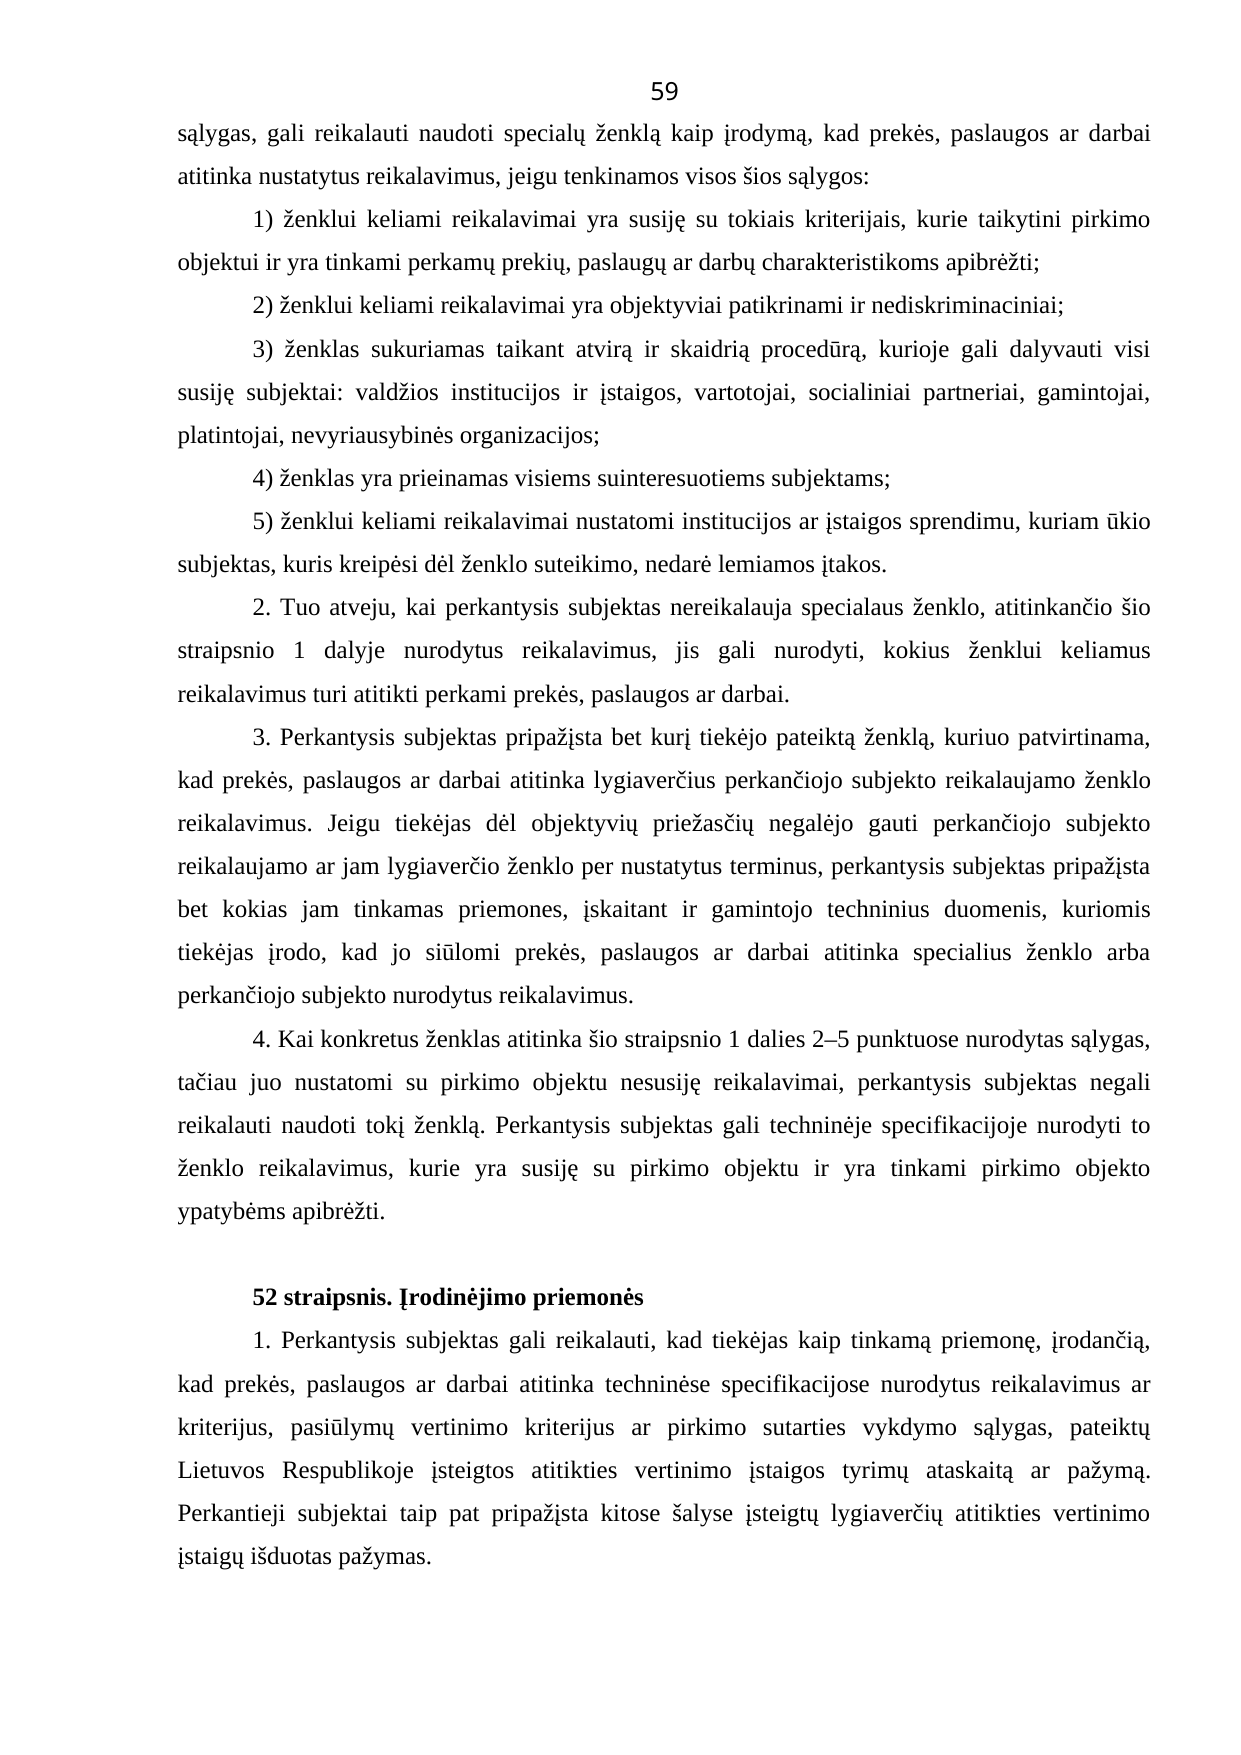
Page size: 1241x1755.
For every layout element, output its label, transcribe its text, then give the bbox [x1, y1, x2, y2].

text 2) ženklui keliami reikalavimai yra objektyviai patikrinami ir nediskriminaciniai; [177, 291, 1152, 319]
text 1) ženklui keliami reikalavimai yra susiję su tokiais kriterijais, kurie taikytini pirkimo objektui ir yra tinkami perkamų prekių, paslaugų ar darbų charakteristikoms apibrėžti; [177, 204, 1152, 276]
text 3) ženklas sukuriamas taikant atvirą ir skaidrią procedūrą, kurioje gali dalyvauti visi susiję subjektai: valdžios institucijos ir įstaigos, vartotojai, socialiniai partneriai, gamintojai, platintojai, nevyriausybinės organizacijos; [177, 334, 1152, 449]
text sąlygas, gali reikalauti naudoti specialų ženklą kaip įrodymą, kad prekės, paslaugos ar darbai atitinka nustatytus reikalavimus, jeigu tenkinamos visos šios sąlygos: [177, 118, 1152, 190]
text 2. Tuo atveju, kai perkantysis subjektas nereikalauja specialaus ženklo, atitinkančio šio straipsnio 1 dalyje nurodytus reikalavimus, jis gali nurodyti, kokius ženklui keliamus reikalavimus turi atitikti perkami prekės, paslaugos ar darbai. [177, 592, 1152, 707]
text 52 straipsnis. Įrodinėjimo priemonės [177, 1282, 1152, 1311]
text 5) ženklui keliami reikalavimai nustatomi institucijos ar įstaigos sprendimu, kuriam ūkio subjektas, kuris kreipėsi dėl ženklo suteikimo, nedarė lemiamos įtakos. [177, 506, 1152, 578]
text 3. Perkantysis subjektas pripažįsta bet kurį tiekėjo pateiktą ženklą, kuriuo patvirtinama, kad prekės, paslaugos ar darbai atitinka lygiaverčius perkančiojo subjekto reikalaujamo ženklo reikalavimus. Jeigu tiekėjas dėl objektyvių priežasčių negalėjo gauti perkančiojo subjekto reikalaujamo ar jam lygiaverčio ženklo per nustatytus terminus, perkantysis subjektas pripažįsta bet kokias jam tinkamas priemones, įskaitant ir gamintojo techninius duomenis, kuriomis tiekėjas įrodo, kad jo siūlomi prekės, paslaugos ar darbai atitinka specialius ženklo arba perkančiojo subjekto nurodytus reikalavimus. [177, 722, 1152, 1009]
text 1. Perkantysis subjektas gali reikalauti, kad tiekėjas kaip tinkamą priemonę, įrodančią, kad prekės, paslaugos ar darbai atitinka techninėse specifikacijose nurodytus reikalavimus ar kriterijus, pasiūlymų vertinimo kriterijus ar pirkimo sutarties vykdymo sąlygas, pateiktų Lietuvos Respublikoje įsteigtos atitikties vertinimo įstaigos tyrimų ataskaitą ar pažymą. Perkantieji subjektai taip pat pripažįsta kitose šalyse įsteigtų lygiaverčių atitikties vertinimo įstaigų išduotas pažymas. [177, 1326, 1152, 1570]
subtitle 4. Kai konkretus ženklas atitinka šio straipsnio 1 dalies 2–5 punktuose nurodytas sąlygas, tačiau juo nustatomi su pirkimo objektu nesusiję reikalavimai, perkantysis subjektas negali reikalauti naudoti tokį ženklą. Perkantysis subjektas gali techninėje specifikacijoje nurodyti to ženklo reikalavimus, kurie yra susiję su pirkimo objektu ir yra tinkami pirkimo objekto ypatybėms apibrėžti. [177, 1024, 1152, 1225]
text 4) ženklas yra prieinamas visiems suinteresuotiems subjektams; [177, 463, 1152, 492]
